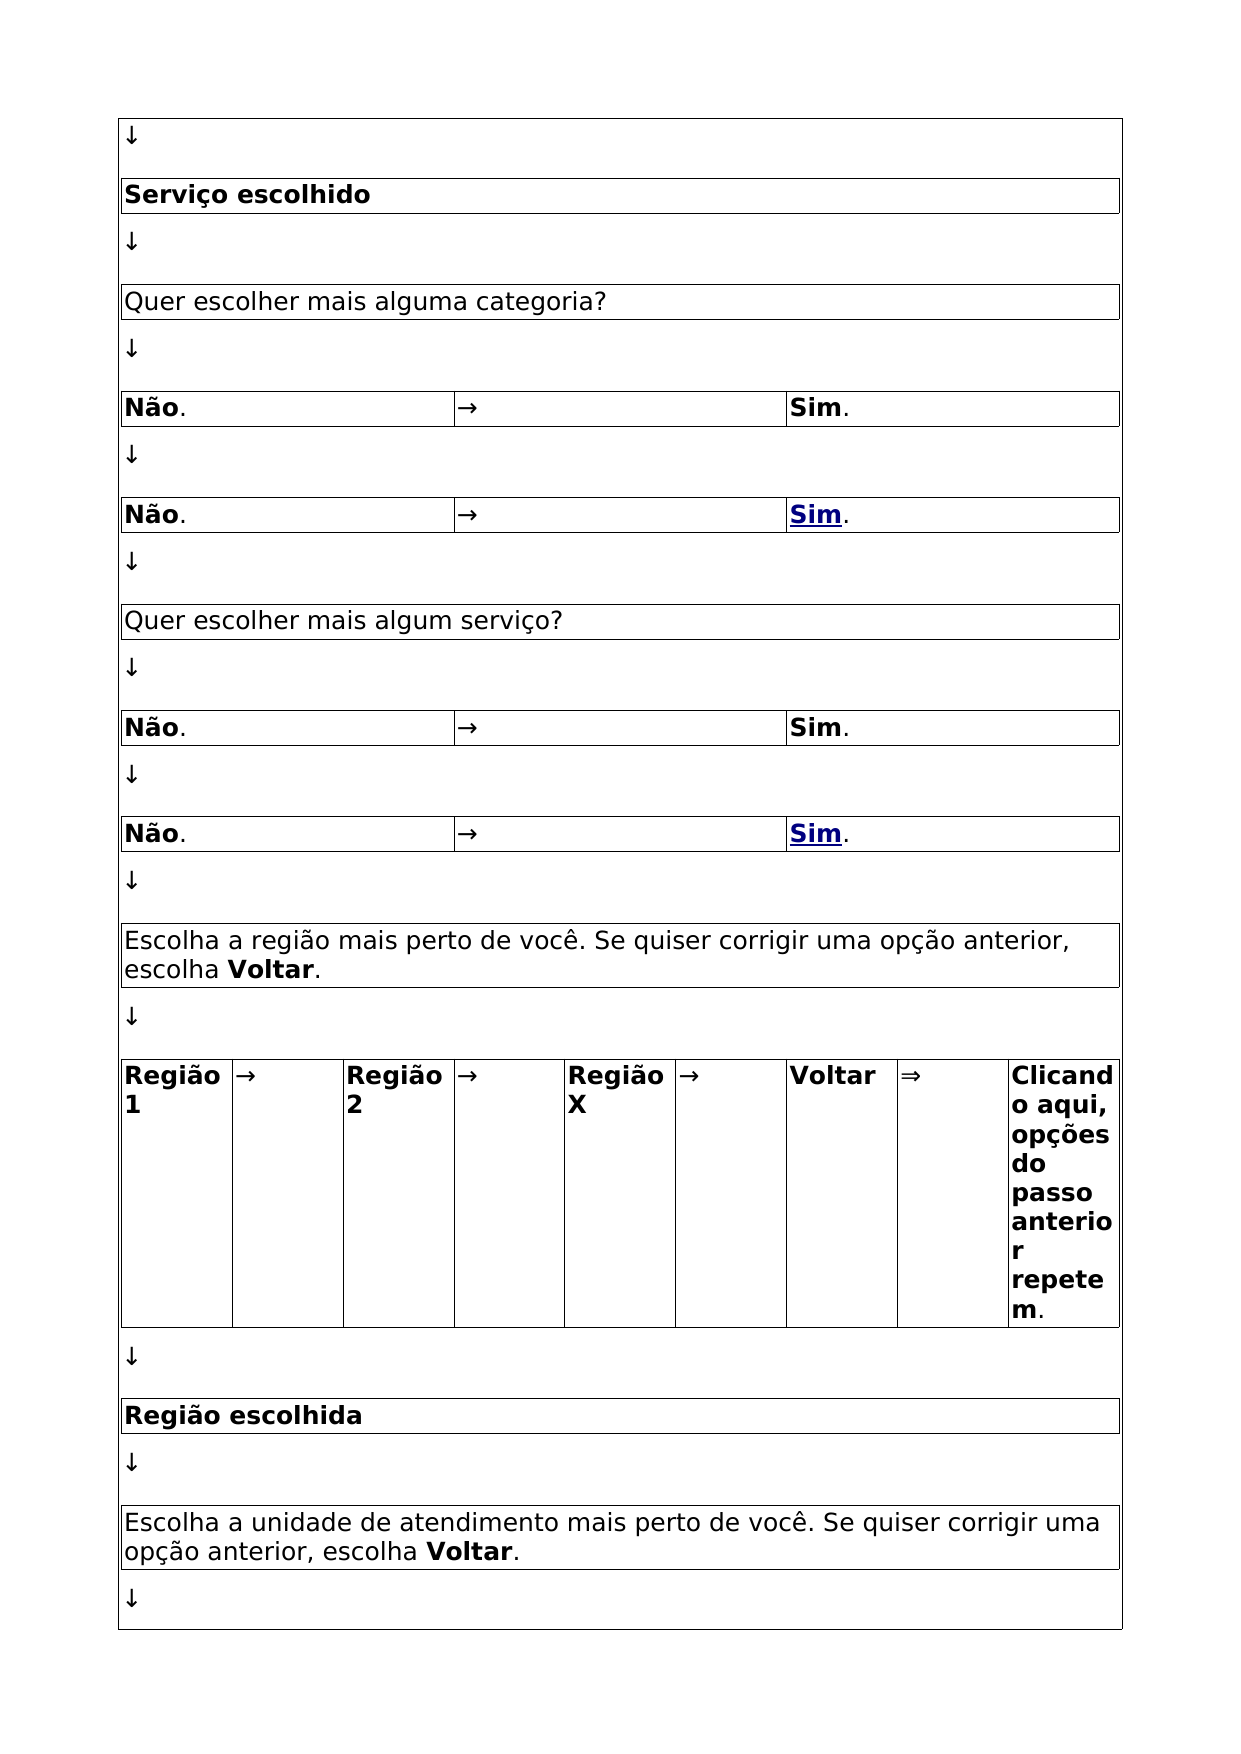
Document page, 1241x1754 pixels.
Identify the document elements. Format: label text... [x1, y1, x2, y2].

table_header Não. [122, 392, 454, 426]
table_header Voltar [787, 1060, 897, 1327]
table_header Clicando aqui, opções do passo anterior repetem. [1009, 1060, 1119, 1327]
table_header Não. [122, 817, 454, 851]
table_header → [455, 1060, 564, 1327]
table_header Quer escolher mais algum serviço? [122, 605, 1119, 638]
table_header Sim. [787, 711, 1119, 745]
table_header Quer escolher mais alguma categoria? [122, 285, 1119, 319]
table_header → [676, 1060, 786, 1327]
table_header ↓ ↓ ↓ ↓ ↓ ↓ ↓ ↓ ↓ ↓ ↓ ↓ [119, 119, 1122, 1628]
table_header Serviço escolhido [122, 179, 1119, 213]
table_header Escolha a unidade de atendimento mais perto de você. Se quiser corrigir uma opção anterior, escolha Voltar. [122, 1506, 1119, 1569]
table_header Região X [565, 1060, 675, 1327]
table_header Região 2 [344, 1060, 454, 1327]
table_header → [455, 711, 786, 745]
table_header → [233, 1060, 343, 1327]
table_header Não. [122, 711, 454, 745]
table_header Sim. [787, 498, 1119, 532]
table_header ⇒ [898, 1060, 1008, 1327]
table_header Região 1 [122, 1060, 232, 1327]
table_header Região escolhida [122, 1399, 1119, 1433]
table_header → [455, 498, 786, 532]
table_header → [455, 392, 786, 426]
table_header → [455, 817, 786, 851]
table_header Sim. [787, 817, 1119, 851]
table_header Sim. [787, 392, 1119, 426]
table_header Não. [122, 498, 454, 532]
table_header Escolha a região mais perto de você. Se quiser corrigir uma opção anterior, escolha Voltar. [122, 924, 1119, 987]
